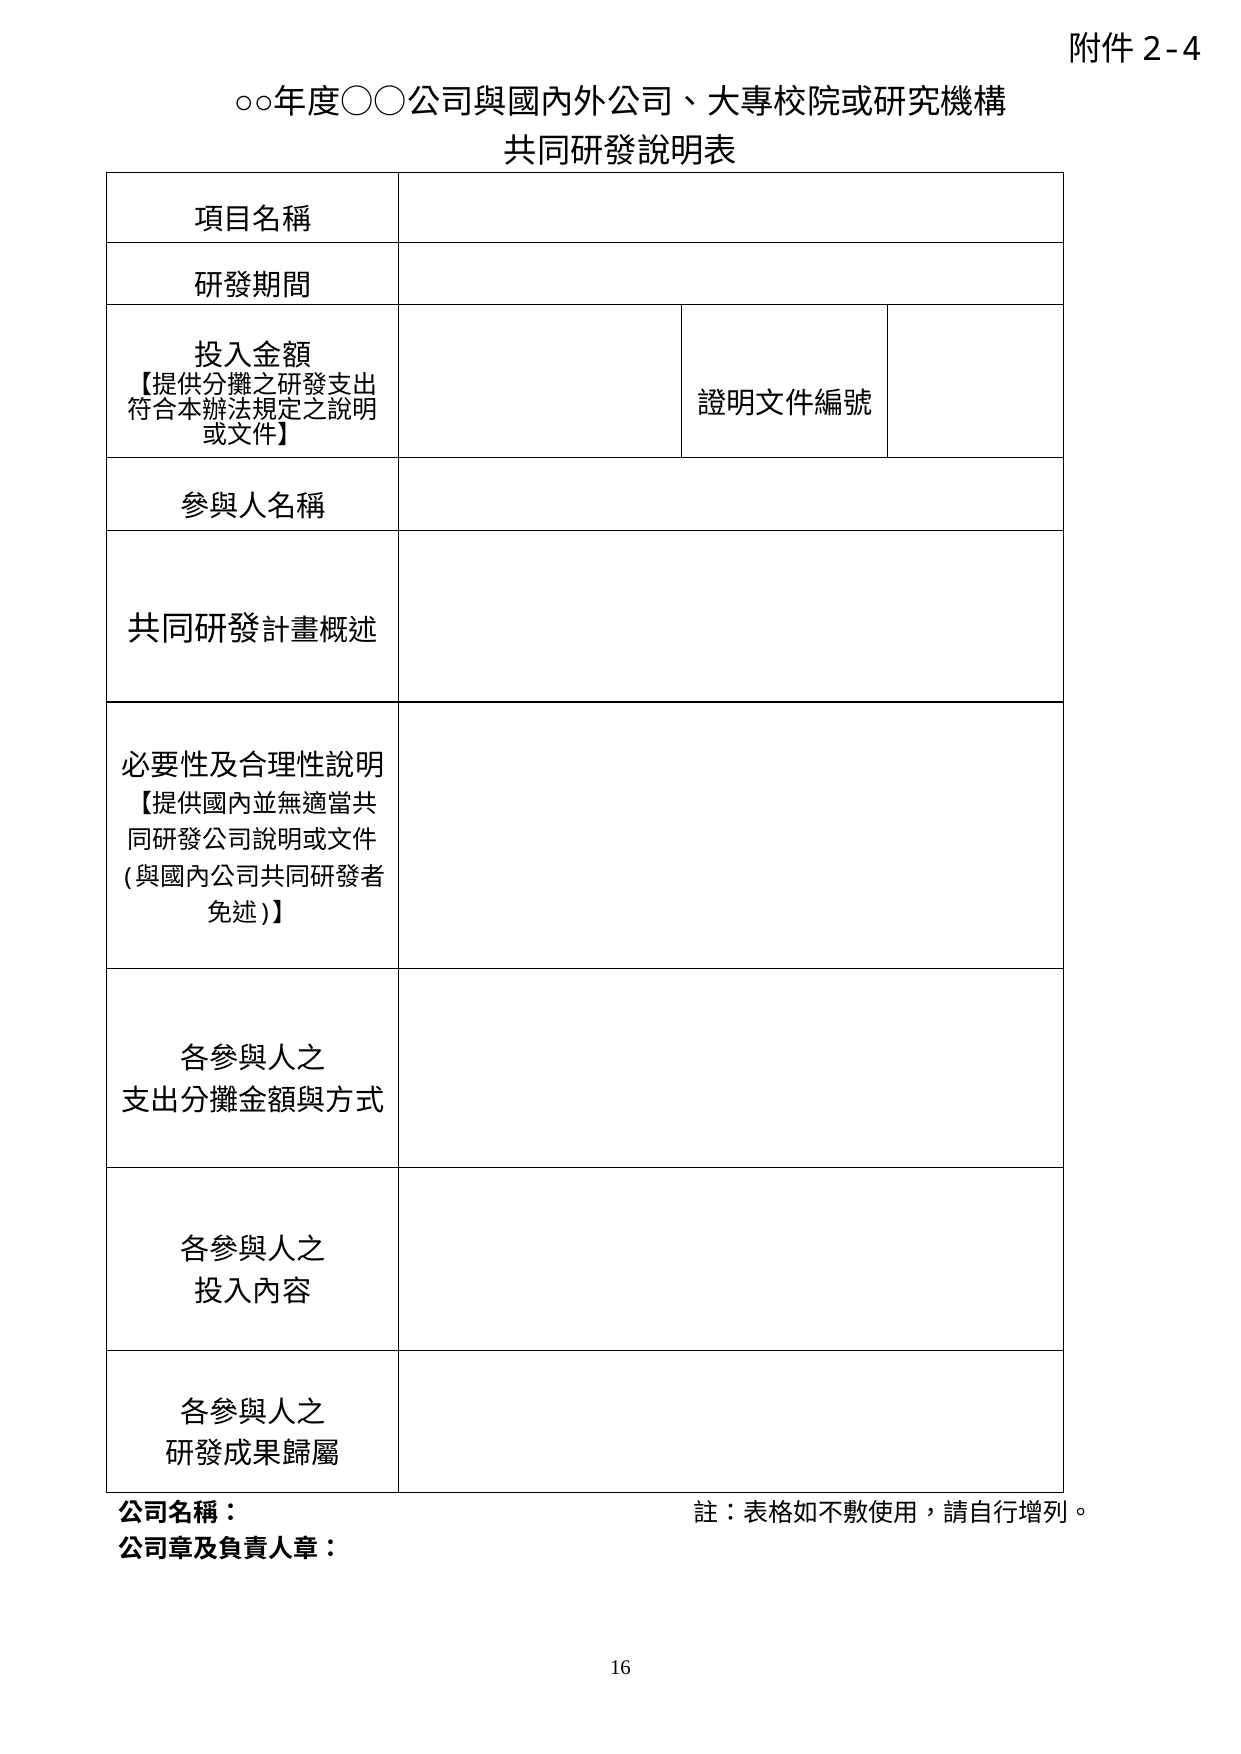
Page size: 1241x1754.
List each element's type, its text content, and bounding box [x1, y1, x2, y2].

table_cell 各參與人之 投入內容 [107, 1168, 398, 1349]
table_header [399, 173, 1063, 242]
table_cell 各參與人之 研發成果歸屬 [107, 1351, 398, 1492]
table_cell [399, 458, 1063, 530]
table_cell [399, 969, 1063, 1167]
table_cell [399, 1351, 1063, 1492]
text 公司章及負責人章： [118, 1529, 1122, 1565]
table_cell 共同研發計畫概述 [107, 531, 398, 701]
table_header 項目名稱 [107, 173, 398, 242]
table_cell 投入金額 【提供分攤之研發支出符合本辦法規定之說明或文件】 [107, 305, 398, 457]
table_cell [399, 243, 1063, 304]
table_cell 各參與人之 支出分攤金額與方式 [107, 969, 398, 1167]
table_cell [399, 305, 681, 457]
text 附件2-4 [1068, 22, 1226, 70]
table_cell 證明文件編號 [682, 305, 887, 457]
table_cell 研發期間 [107, 243, 398, 304]
table_cell [399, 703, 1063, 968]
text 共同研發說明表 [118, 123, 1122, 172]
table_cell 必要性及合理性說明 【提供國內並無適當共同研發公司說明或文件(與國內公司共同研發者免述)】 [107, 703, 398, 968]
text ○○年度○○公司與國內外公司、大專校院或研究機構 [118, 1, 1226, 123]
table_cell [399, 1168, 1063, 1349]
table_cell [888, 305, 1063, 457]
table_cell 參與人名稱 [107, 458, 398, 530]
table_cell [399, 531, 1063, 701]
text 公司名稱： 註：表格如不敷使用，請自行增列。 [118, 1493, 1122, 1529]
